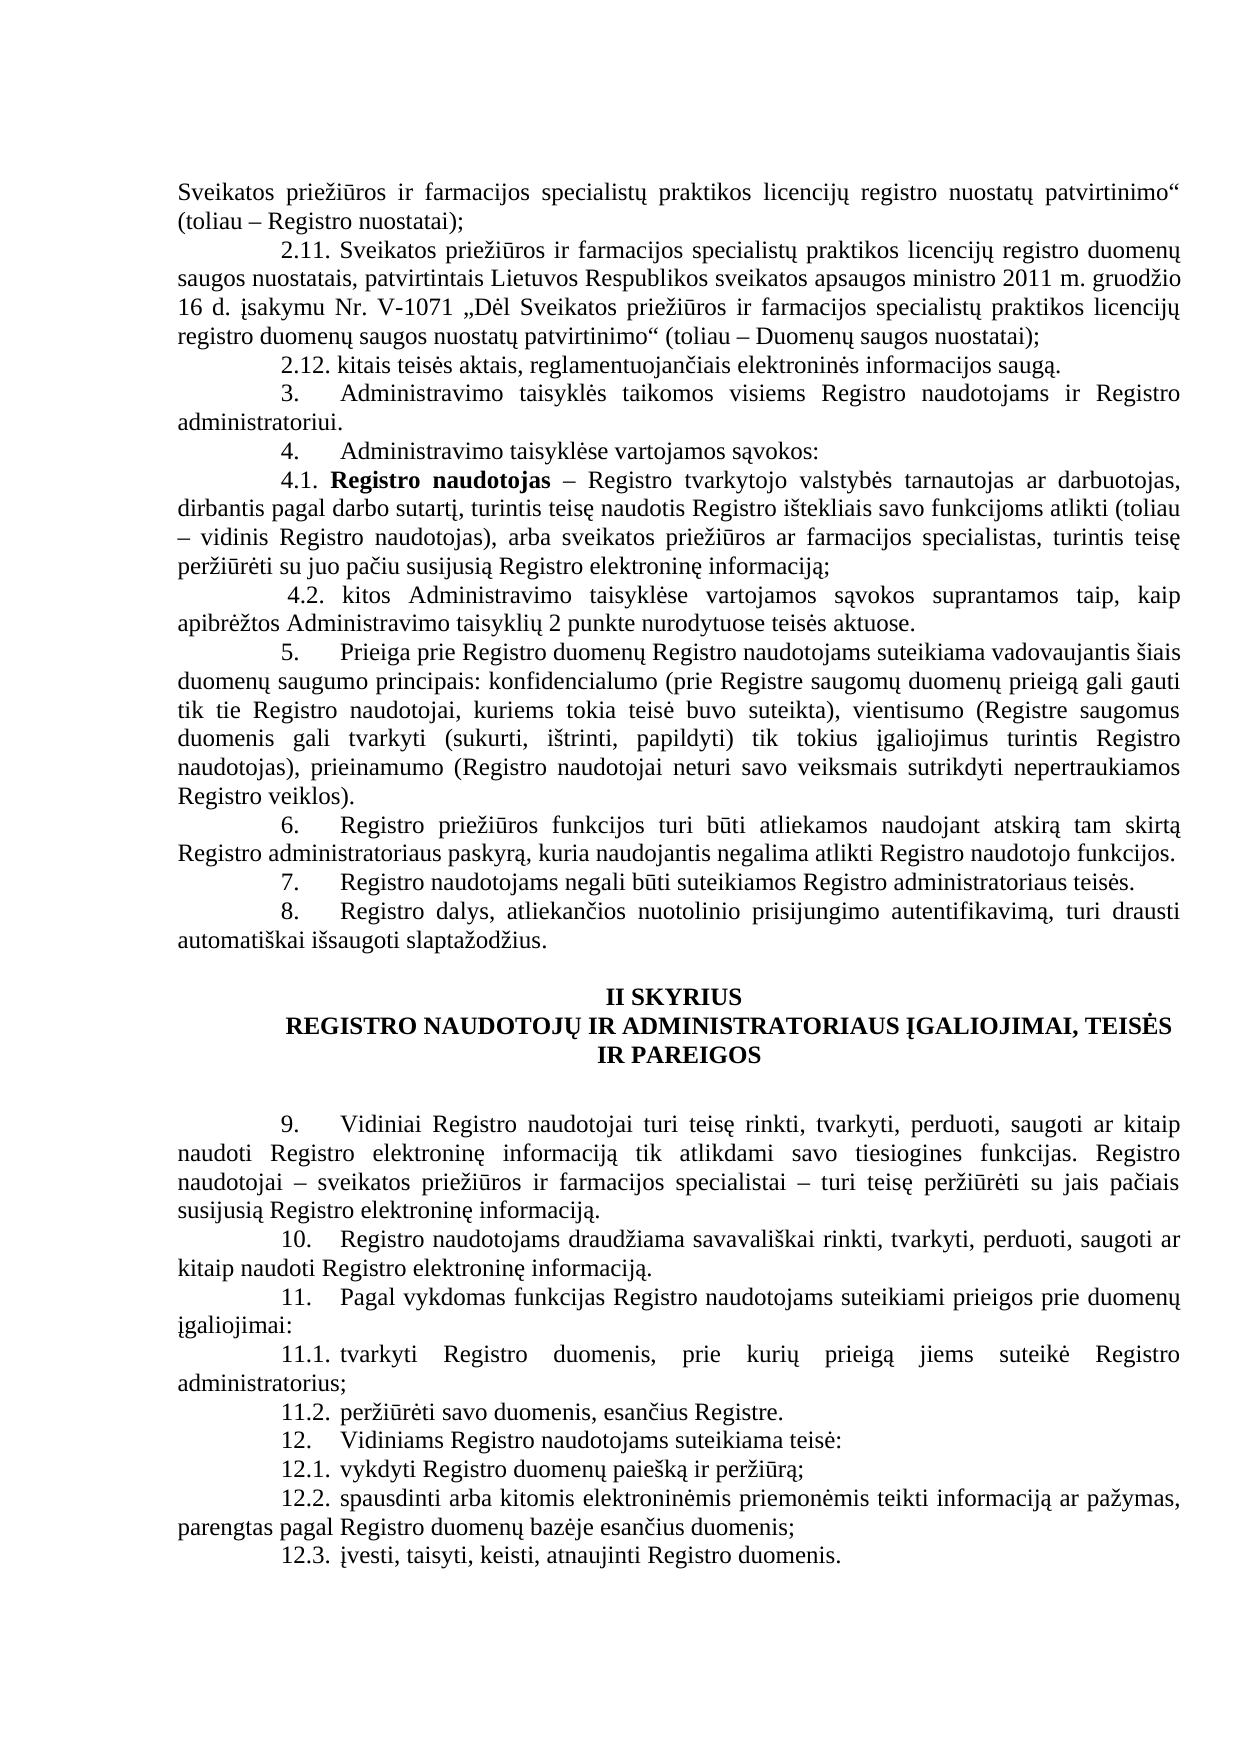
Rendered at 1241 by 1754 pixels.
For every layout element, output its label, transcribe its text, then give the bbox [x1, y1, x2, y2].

text 10. Registro naudotojams draudžiama savavališkai rinkti, tvarkyti, perduoti, saugoti ar kitaip naudoti Registro elektroninę informaciją. [177, 1224, 1181, 1282]
text 5. Prieiga prie Registro duomenų Registro naudotojams suteikiama vadovaujantis šiais duomenų saugumo principais: konfidencialumo (prie Registre saugomų duomenų prieigą gali gauti tik tie Registro naudotojai, kuriems tokia teisė buvo suteikta), vientisumo (Registre saugomus duomenis gali tvarkyti (sukurti, ištrinti, papildyti) tik tokius įgaliojimus turintis Registro naudotojas), prieinamumo (Registro naudotojai neturi savo veiksmais sutrikdyti nepertraukiamos Registro veiklos). [177, 637, 1181, 810]
text 12.3. įvesti, taisyti, keisti, atnaujinti Registro duomenis. [177, 1540, 1181, 1569]
text 6. Registro priežiūros funkcijos turi būti atliekamos naudojant atskirą tam skirtą Registro administratoriaus paskyrą, kuria naudojantis negalima atlikti Registro naudotojo funkcijos. [177, 810, 1181, 867]
text 8. Registro dalys, atliekančios nuotolinio prisijungimo autentifikavimą, turi drausti automatiškai išsaugoti slaptažodžius. [177, 896, 1181, 953]
text 12.1. vykdyti Registro duomenų paiešką ir peržiūrą; [177, 1454, 1181, 1483]
text 4. Administravimo taisyklėse vartojamos sąvokos: [177, 436, 1181, 465]
text 11. Pagal vykdomas funkcijas Registro naudotojams suteikiami prieigos prie duomenų įgaliojimai: [177, 1282, 1181, 1339]
text 11.2. peržiūrėti savo duomenis, esančius Registre. [177, 1397, 1181, 1425]
text 12. Vidiniams Registro naudotojams suteikiama teisė: [177, 1425, 1181, 1454]
text 7. Registro naudotojams negali būti suteikiamos Registro administratoriaus teisės. [177, 867, 1181, 896]
text 2.11. Sveikatos priežiūros ir farmacijos specialistų praktikos licencijų registro duomenų saugos nuostatais, patvirtintais Lietuvos Respublikos sveikatos apsaugos ministro 2011 m. gruodžio 16 d. įsakymu Nr. V-1071 „Dėl Sveikatos priežiūros ir farmacijos specialistų praktikos licencijų registro duomenų saugos nuostatų patvirtinimo“ (toliau – Duomenų saugos nuostatai); [177, 235, 1181, 350]
text 4.2. kitos Administravimo taisyklėse vartojamos sąvokos suprantamos taip, kaip apibrėžtos Administravimo taisyklių 2 punkte nurodytuose teisės aktuose. [177, 580, 1181, 637]
text 2.12. kitais teisės aktais, reglamentuojančiais elektroninės informacijos saugą. [177, 350, 1181, 378]
text II SKYRIUS [177, 982, 1181, 1011]
text 11.1. tvarkyti Registro duomenis, prie kurių prieigą jiems suteikė Registro administratorius; [177, 1339, 1181, 1397]
text REGISTRO NAUDOTOJŲ IR ADMINISTRATORIAUS ĮGALIOJIMAI, TEISĖS IR PAREIGOS [177, 1011, 1181, 1068]
text 4.1. Registro naudotojas – Registro tvarkytojo valstybės tarnautojas ar darbuotojas, dirbantis pagal darbo sutartį, turintis teisę naudotis Registro ištekliais savo funkcijoms atlikti (toliau – vidinis Registro naudotojas), arba sveikatos priežiūros ar farmacijos specialistas, turintis teisę peržiūrėti su juo pačiu susijusią Registro elektroninę informaciją; [177, 465, 1181, 580]
text 3. Administravimo taisyklės taikomos visiems Registro naudotojams ir Registro administratoriui. [177, 378, 1181, 436]
text Sveikatos priežiūros ir farmacijos specialistų praktikos licencijų registro nuostatų patvirtinimo“ (toliau – Registro nuostatai); [177, 177, 1181, 235]
text 12.2. spausdinti arba kitomis elektroninėmis priemonėmis teikti informaciją ar pažymas, parengtas pagal Registro duomenų bazėje esančius duomenis; [177, 1483, 1181, 1540]
text 9. Vidiniai Registro naudotojai turi teisę rinkti, tvarkyti, perduoti, saugoti ar kitaip naudoti Registro elektroninę informaciją tik atlikdami savo tiesiogines funkcijas. Registro naudotojai – sveikatos priežiūros ir farmacijos specialistai – turi teisę peržiūrėti su jais pačiais susijusią Registro elektroninę informaciją. [177, 1109, 1181, 1224]
